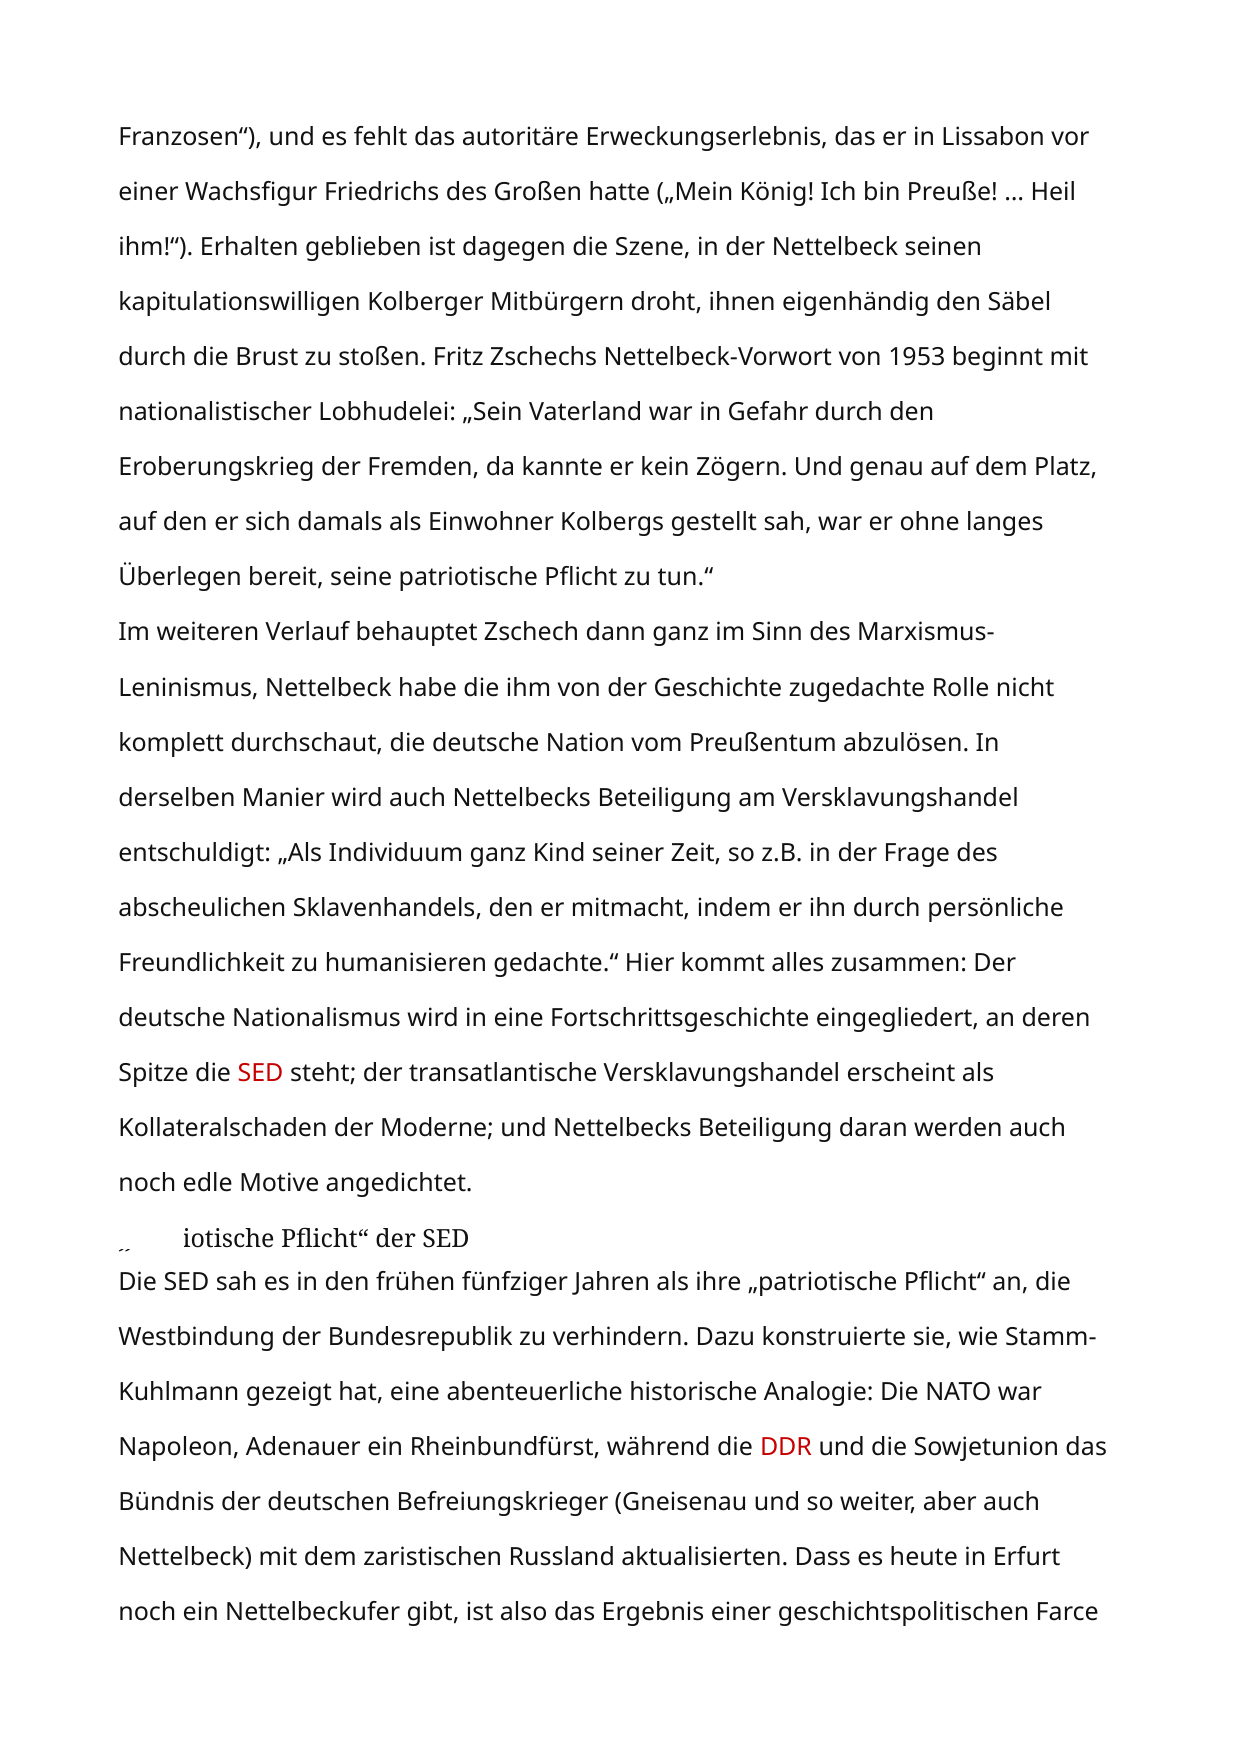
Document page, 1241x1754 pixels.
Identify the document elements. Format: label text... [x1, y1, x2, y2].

text Franzosen“), und es fehlt das autoritäre Erweckungserlebnis, das er in Lissabon vor einer Wachsfigur Friedrichs des Großen hatte („Mein König! Ich bin Preuße! … Heil ihm!“). Erhalten geblieben ist dagegen die Szene, in der Nettelbeck seinen kapitulationswilligen Kolberger Mitbürgern droht, ihnen eigenhändig den Säbel durch die Brust zu stoßen. Fritz Zschechs Nettelbeck-Vorwort von 1953 beginnt mit nationalistischer Lobhudelei: „Sein Vaterland war in Gefahr durch den Eroberungskrieg der Fremden, da kannte er kein Zögern. Und genau auf dem Platz, auf den er sich damals als Einwohner Kolbergs gestellt sah, war er ohne langes Überlegen bereit, seine patriotische Pflicht zu tun.“ [118, 118, 1122, 593]
text Im weiteren Verlauf behauptet Zschech dann ganz im Sinn des Marxismus-Leninismus, Nettelbeck habe die ihm von der Geschichte zugedachte Rolle nicht komplett durchschaut, die deutsche Nation vom Preußentum abzulösen. In derselben Manier wird auch Nettelbecks Beteiligung am Versklavungshandel entschuldigt: „Als Individuum ganz Kind seiner Zeit, so z.B. in der Frage des abscheulichen Sklavenhandels, den er mitmacht, indem er ihn durch persönliche Freundlichkeit zu humanisieren gedachte.“ Hier kommt alles zusammen: Der deutsche Nationalismus wird in eine Fortschrittsgeschichte eingegliedert, an deren Spitze die SED steht; der transatlantische Versklavungshandel erscheint als Kollateralschaden der Moderne; und Nettelbecks Beteiligung daran werden auch noch edle Motive angedichtet. [118, 614, 1122, 1199]
text Die SED sah es in den frühen fünfziger Jahren als ihre „patriotische Pflicht“ an, die Westbindung der Bundesrepublik zu verhindern. Dazu konstruierte sie, wie Stamm-Kuhlmann gezeigt hat, eine abenteuerliche historische Analogie: Die NATO war Napoleon, Adenauer ein Rheinbundfürst, während die DDR und die Sowjetunion das Bündnis der deutschen Befreiungskrieger (Gneisenau und so weiter, aber auch Nettelbeck) mit dem zaristischen Russland aktualisierten. Dass es heute in Erfurt noch ein Nettelbeckufer gibt, ist also das Ergebnis einer geschichtspolitischen Farce [118, 1263, 1122, 1628]
subtitle „Patriotische Pflicht“ der SED [118, 1220, 1122, 1255]
